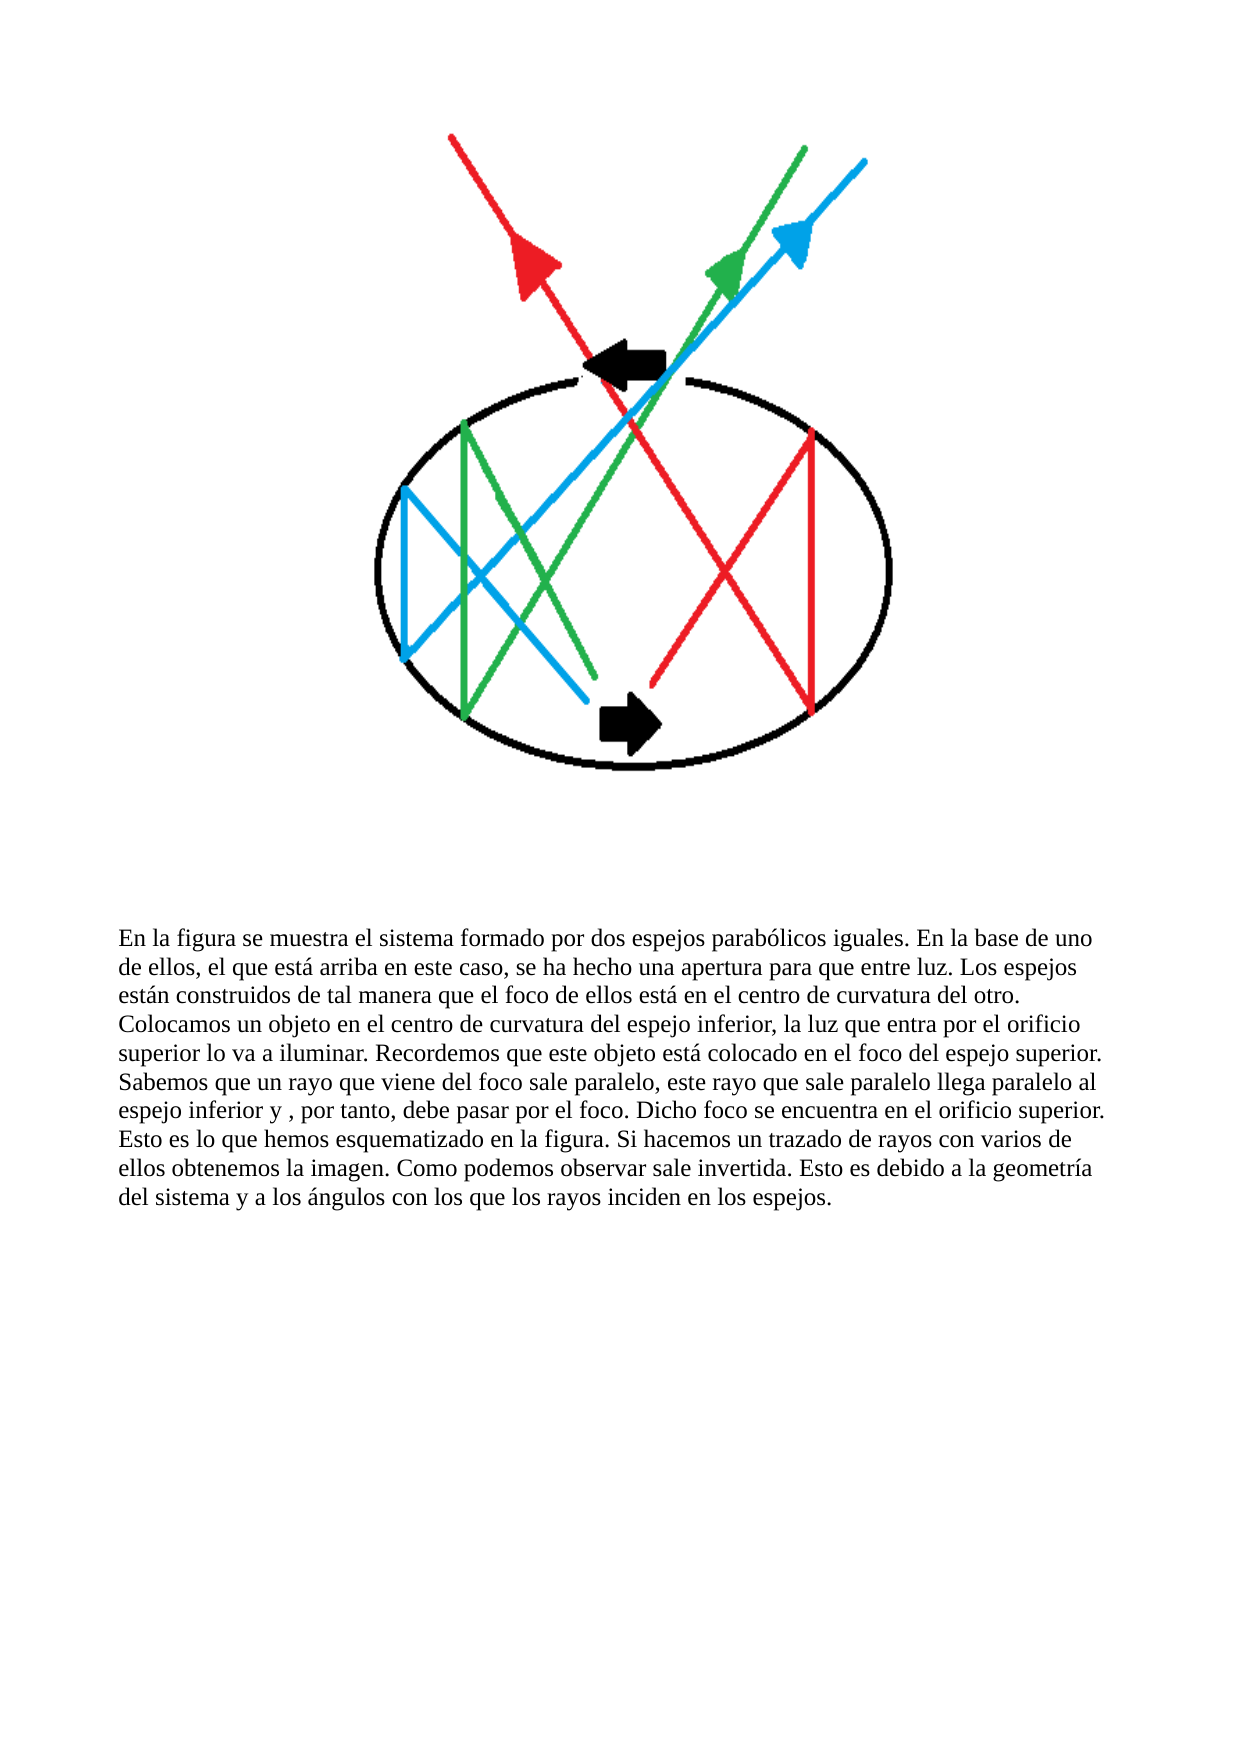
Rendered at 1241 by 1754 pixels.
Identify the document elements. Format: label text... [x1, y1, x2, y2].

text En la figura se muestra el sistema formado por dos espejos parabólicos iguales. En la base de uno de ellos, el que está arriba en este caso, se ha hecho una apertura para que entre luz. Los espejos están construidos de tal manera que el foco de ellos está en el centro de curvatura del otro. Colocamos un objeto en el centro de curvatura del espejo inferior, la luz que entra por el orificio superior lo va a iluminar. Recordemos que este objeto está colocado en el foco del espejo superior. Sabemos que un rayo que viene del foco sale paralelo, este rayo que sale paralelo llega paralelo al espejo inferior y , por tanto, debe pasar por el foco. Dicho foco se encuentra en el orificio superior. Esto es lo que hemos esquematizado en la figura. Si hacemos un trazado de rayos con varios de ellos obtenemos la imagen. Como podemos observar sale invertida. Esto es debido a la geometría del sistema y a los ángulos con los que los rayos inciden en los espejos. [118, 923, 1122, 1211]
